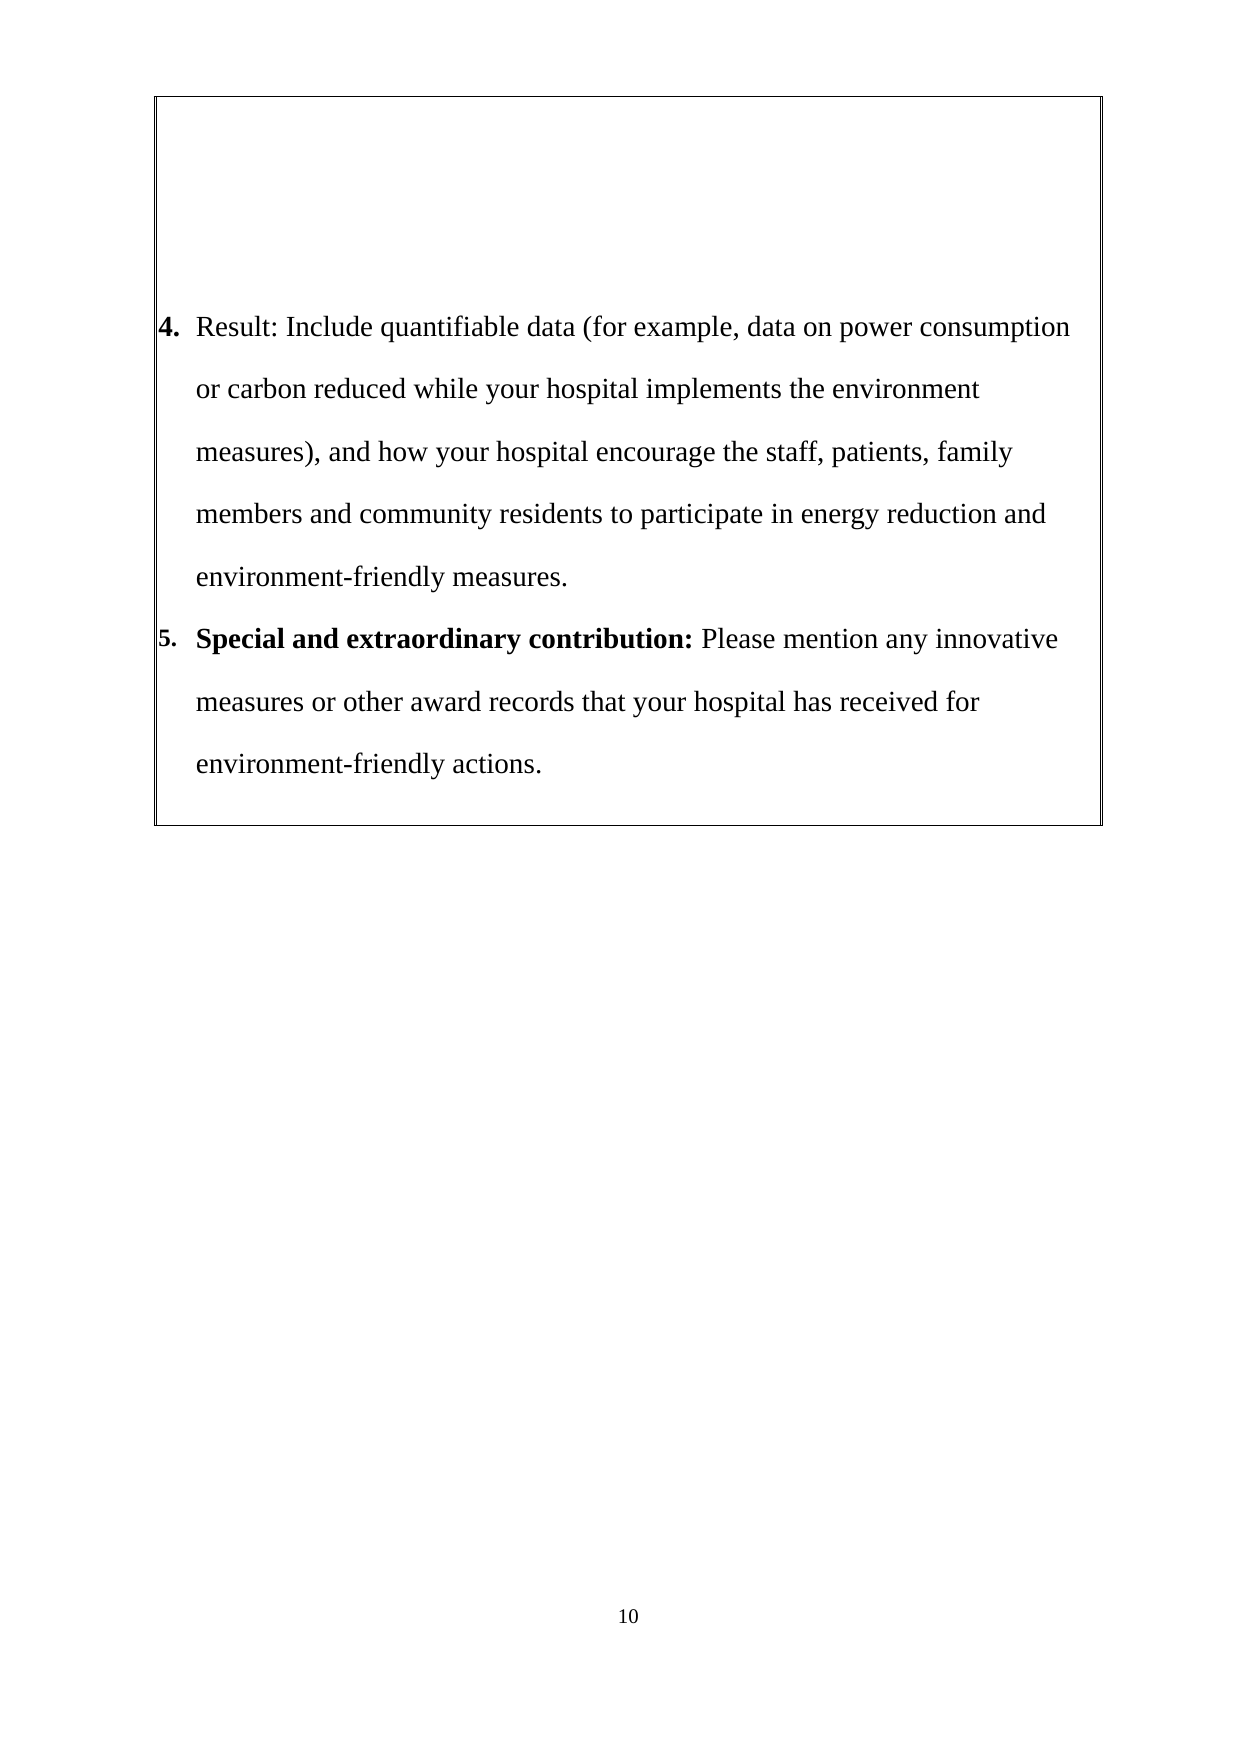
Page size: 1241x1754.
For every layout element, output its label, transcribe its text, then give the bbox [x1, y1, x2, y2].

table_cell Management policy: Please describe the organization which is currently responsible for promoting energy efficiency and reducing carbon emissions in your hospital. The description should include an organization chart, introduction of the members, any events regularly held, audit and assessment system, and your incentive/reward system. Needs Assessment: Please evaluate the hospital’s current status and issues encountered. Based on the hospital’s situation, multiple baseline indexes among various aspects may be established and used for further development of carbon reduction strategies. Action: Please describe how the 5R’s—Replace, Reduce, Reuse, Recycle, and Resource production—are implemented in your hospital to create an environment conducive to achieve your set goals for reducing energy use and carbon emissions. Result: Include quantifiable data (for example, data on power consumption or carbon reduced while your hospital implements the environment measures), and how your hospital encourage the staff, patients, family members and community residents to participate in energy reduction and environment-friendly measures. Special and extraordinary contribution: Please mention any innovative measures or other award records that your hospital has received for environment-friendly actions. [157, 97, 1100, 825]
